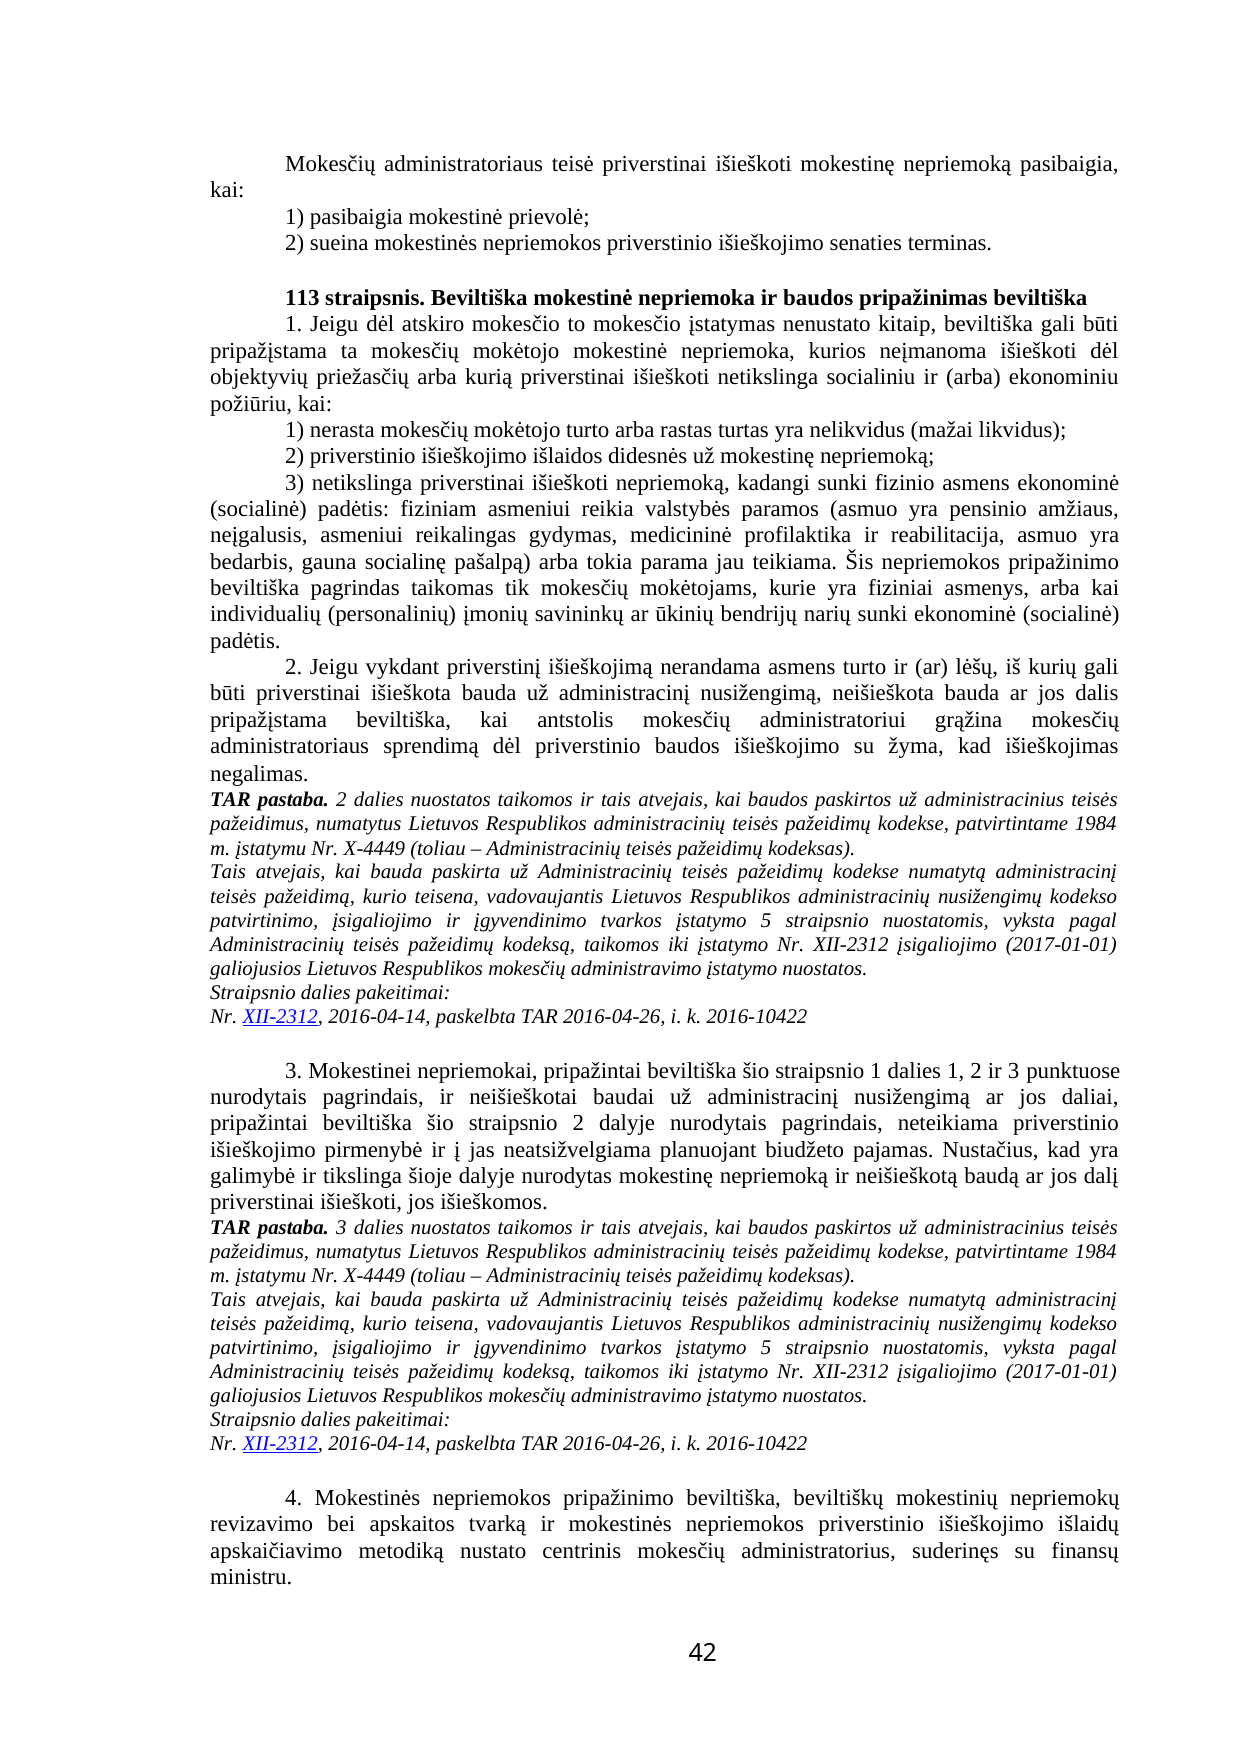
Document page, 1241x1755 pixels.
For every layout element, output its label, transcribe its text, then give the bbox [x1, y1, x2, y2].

text 3) netikslinga priverstinai išieškoti nepriemoką, kadangi sunki fizinio asmens ekonominė (socialinė) padėtis: fiziniam asmeniui reikia valstybės paramos (asmuo yra pensinio amžiaus, neįgalusis, asmeniui reikalingas gydymas, medicininė profilaktika ir reabilitacija, asmuo yra bedarbis, gauna socialinę pašalpą) arba tokia parama jau teikiama. Šis nepriemokos pripažinimo beviltiška pagrindas taikomas tik mokesčių mokėtojams, kurie yra fiziniai asmenys, arba kai individualių (personalinių) įmonių savininkų ar ūkinių bendrijų narių sunki ekonominė (socialinė) padėtis. [210, 469, 1120, 653]
text Tais atvejais, kai bauda paskirta už Administracinių teisės pažeidimų kodekse numatytą administracinį teisės pažeidimą, kurio teisena, vadovaujantis Lietuvos Respublikos administracinių nusižengimų kodekso patvirtinimo, įsigaliojimo ir įgyvendinimo tvarkos įstatymo 5 straipsnio nuostatomis, vyksta pagal Administracinių teisės pažeidimų kodeksą, taikomos iki įstatymo Nr. XII-2312 įsigaliojimo (2017-01-01) galiojusios Lietuvos Respublikos mokesčių administravimo įstatymo nuostatos. [210, 859, 1120, 980]
text 2) sueina mokestinės nepriemokos priverstinio išieškojimo senaties terminas. [210, 229, 1120, 255]
text Straipsnio dalies pakeitimai: [210, 1407, 1120, 1431]
text 113 straipsnis. Beviltiška mokestinė nepriemoka ir baudos pripažinimas beviltiška [285, 284, 1120, 311]
text Mokesčių administratoriaus teisė priverstinai išieškoti mokestinę nepriemoką pasibaigia, kai: [210, 150, 1120, 203]
text 3. Mokestinei nepriemokai, pripažintai beviltiška šio straipsnio 1 dalies 1, 2 ir 3 punktuose nurodytais pagrindais, ir neišieškotai baudai už administracinį nusižengimą ar jos daliai, pripažintai beviltiška šio straipsnio 2 dalyje nurodytais pagrindais, neteikiama priverstinio išieškojimo pirmenybė ir į jas neatsižvelgiama planuojant biudžeto pajamas. Nustačius, kad yra galimybė ir tikslinga šioje dalyje nurodytas mokestinę nepriemoką ir neišieškotą baudą ar jos dalį priverstinai išieškoti, jos išieškomos. [210, 1057, 1120, 1215]
text Straipsnio dalies pakeitimai: [210, 980, 1120, 1004]
text Nr. XII-2312, 2016-04-14, paskelbta TAR 2016-04-26, i. k. 2016-10422 [210, 1004, 1120, 1028]
text TAR pastaba. 3 dalies nuostatos taikomos ir tais atvejais, kai baudos paskirtos už administracinius teisės pažeidimus, numatytus Lietuvos Respublikos administracinių teisės pažeidimų kodekse, patvirtintame 1984 m. įstatymu Nr. X-4449 (toliau – Administracinių teisės pažeidimų kodeksas). [210, 1215, 1120, 1287]
text Tais atvejais, kai bauda paskirta už Administracinių teisės pažeidimų kodekse numatytą administracinį teisės pažeidimą, kurio teisena, vadovaujantis Lietuvos Respublikos administracinių nusižengimų kodekso patvirtinimo, įsigaliojimo ir įgyvendinimo tvarkos įstatymo 5 straipsnio nuostatomis, vyksta pagal Administracinių teisės pažeidimų kodeksą, taikomos iki įstatymo Nr. XII-2312 įsigaliojimo (2017-01-01) galiojusios Lietuvos Respublikos mokesčių administravimo įstatymo nuostatos. [210, 1287, 1120, 1407]
text 1) pasibaigia mokestinė prievolė; [210, 203, 1120, 229]
text 2) priverstinio išieškojimo išlaidos didesnės už mokestinę nepriemoką; [210, 442, 1120, 469]
text TAR pastaba. 2 dalies nuostatos taikomos ir tais atvejais, kai baudos paskirtos už administracinius teisės pažeidimus, numatytus Lietuvos Respublikos administracinių teisės pažeidimų kodekse, patvirtintame 1984 m. įstatymu Nr. X-4449 (toliau – Administracinių teisės pažeidimų kodeksas). [210, 787, 1120, 859]
text 4. Mokestinės nepriemokos pripažinimo beviltiška, beviltiškų mokestinių nepriemokų revizavimo bei apskaitos tvarką ir mokestinės nepriemokos priverstinio išieškojimo išlaidų apskaičiavimo metodiką nustato centrinis mokesčių administratorius, suderinęs su finansų ministru. [210, 1484, 1120, 1589]
text Nr. XII-2312, 2016-04-14, paskelbta TAR 2016-04-26, i. k. 2016-10422 [210, 1431, 1120, 1455]
text 2. Jeigu vykdant priverstinį išieškojimą nerandama asmens turto ir (ar) lėšų, iš kurių gali būti priverstinai išieškota bauda už administracinį nusižengimą, neišieškota bauda ar jos dalis pripažįstama beviltiška, kai antstolis mokesčių administratoriui grąžina mokesčių administratoriaus sprendimą dėl priverstinio baudos išieškojimo su žyma, kad išieškojimas negalimas. [210, 653, 1120, 787]
text 1. Jeigu dėl atskiro mokesčio to mokesčio įstatymas nenustato kitaip, beviltiška gali būti pripažįstama ta mokesčių mokėtojo mokestinė nepriemoka, kurios neįmanoma išieškoti dėl objektyvių priežasčių arba kurią priverstinai išieškoti netikslinga socialiniu ir (arba) ekonominiu požiūriu, kai: [210, 311, 1120, 416]
text 1) nerasta mokesčių mokėtojo turto arba rastas turtas yra nelikvidus (mažai likvidus); [210, 416, 1120, 442]
